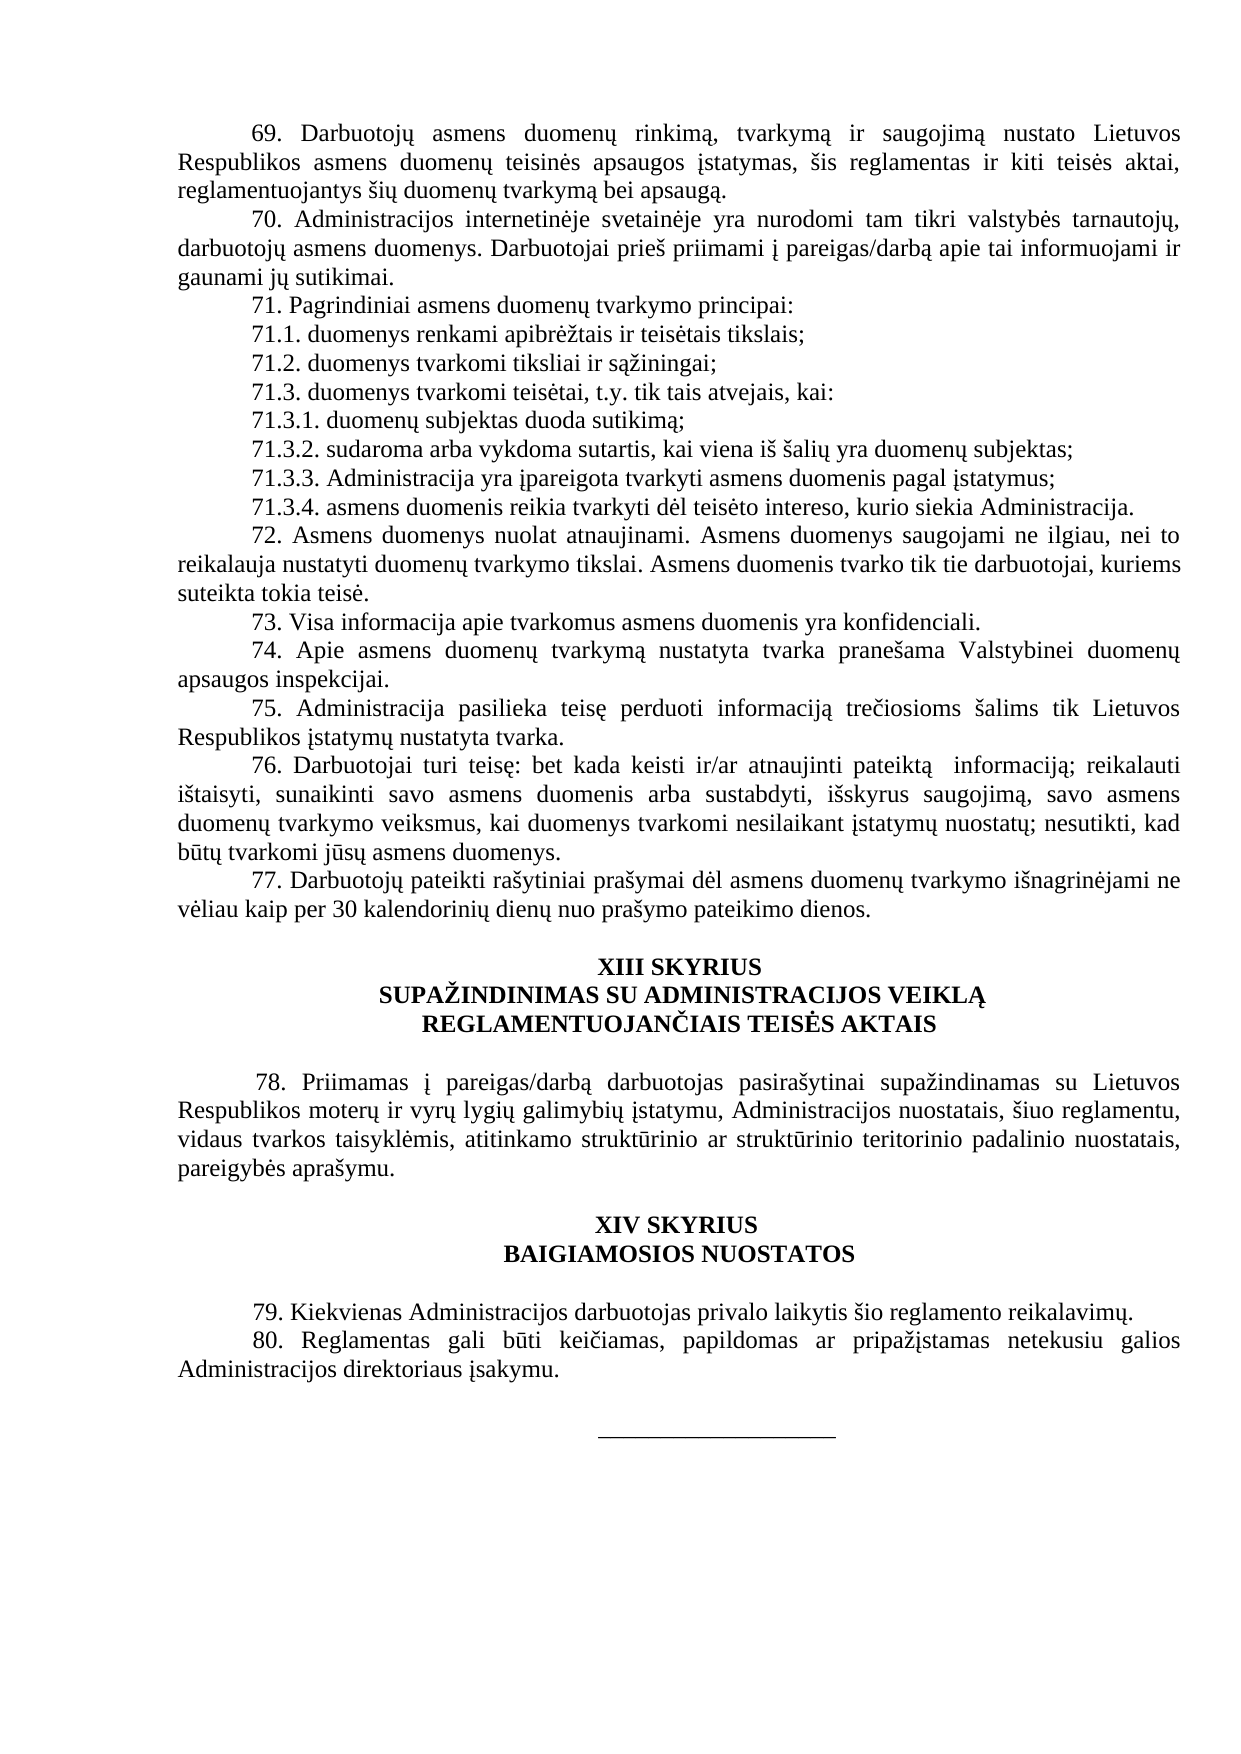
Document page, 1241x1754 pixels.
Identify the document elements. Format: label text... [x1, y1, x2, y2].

text 71.3.3. Administracija yra įpareigota tvarkyti asmens duomenis pagal įstatymus; [177, 463, 1181, 492]
text 72. Asmens duomenys nuolat atnaujinami. Asmens duomenys saugojami ne ilgiau, nei to reikalauja nustatyti duomenų tvarkymo tikslai. Asmens duomenis tvarko tik tie darbuotojai, kuriems suteikta tokia teisė. [177, 521, 1181, 607]
text 75. Administracija pasilieka teisę perduoti informaciją trečiosioms šalims tik Lietuvos Respublikos įstatymų nustatyta tvarka. [177, 693, 1181, 751]
text 71.3. duomenys tvarkomi teisėtai, t.y. tik tais atvejais, kai: [177, 377, 1181, 406]
text 71.1. duomenys renkami apibrėžtais ir teisėtais tikslais; [177, 319, 1181, 348]
text 77. Darbuotojų pateikti rašytiniai prašymai dėl asmens duomenų tvarkymo išnagrinėjami ne vėliau kaip per 30 kalendorinių dienų nuo prašymo pateikimo dienos. [177, 866, 1181, 923]
text 71.3.2. sudaroma arba vykdoma sutartis, kai viena iš šalių yra duomenų subjektas; [177, 434, 1181, 463]
text ___________________ [177, 1412, 1181, 1441]
text XIV skyrius [177, 1211, 1181, 1239]
text 71.3.1. duomenų subjektas duoda sutikimą; [177, 406, 1181, 434]
text 78. Priimamas į pareigas/darbą darbuotojas pasirašytinai supažindinamas su Lietuvos Respublikos moterų ir vyrų lygių galimybių įstatymu, Administracijos nuostatais, šiuo reglamentu, vidaus tvarkos taisyklėmis, atitinkamo struktūrinio ar struktūrinio teritorinio padalinio nuostatais, pareigybės aprašymu. [177, 1067, 1181, 1182]
text XIII skyrius [177, 952, 1181, 981]
text 76. Darbuotojai turi teisę: bet kada keisti ir/ar atnaujinti pateiktą informaciją; reikalauti ištaisyti, sunaikinti savo asmens duomenis arba sustabdyti, išskyrus saugojimą, savo asmens duomenų tvarkymo veiksmus, kai duomenys tvarkomi nesilaikant įstatymų nuostatų; nesutikti, kad būtų tvarkomi jūsų asmens duomenys. [177, 751, 1181, 866]
text 74. Apie asmens duomenų tvarkymą nustatyta tvarka pranešama Valstybinei duomenų apsaugos inspekcijai. [177, 636, 1181, 693]
text BAIGIAMOSIOS NUOSTATOS [177, 1239, 1181, 1268]
text 71.3.4. asmens duomenis reikia tvarkyti dėl teisėto intereso, kurio siekia Administracija. [177, 492, 1181, 521]
text 80. Reglamentas gali būti keičiamas, papildomas ar pripažįstamas netekusiu galios Administracijos direktoriaus įsakymu. [177, 1326, 1181, 1383]
text 71. Pagrindiniai asmens duomenų tvarkymo principai: [177, 291, 1181, 319]
text REGLAMENTUOJANČIAIS TEISĖS AKTAIS [177, 1009, 1181, 1038]
text 71.2. duomenys tvarkomi tiksliai ir sąžiningai; [177, 348, 1181, 377]
text 69. Darbuotojų asmens duomenų rinkimą, tvarkymą ir saugojimą nustato Lietuvos Respublikos asmens duomenų teisinės apsaugos įstatymas, šis reglamentas ir kiti teisės aktai, reglamentuojantys šių duomenų tvarkymą bei apsaugą. [177, 118, 1181, 204]
text 73. Visa informacija apie tvarkomus asmens duomenis yra konfidenciali. [177, 607, 1181, 636]
text 79. Kiekvienas Administracijos darbuotojas privalo laikytis šio reglamento reikalavimų. [177, 1297, 1181, 1326]
text 70. Administracijos internetinėje svetainėje yra nurodomi tam tikri valstybės tarnautojų, darbuotojų asmens duomenys. Darbuotojai prieš priimami į pareigas/darbą apie tai informuojami ir gaunami jų sutikimai. [177, 204, 1181, 291]
text SUPAŽINDINIMAS SU ADMINISTRACIJOS VEIKLĄ [177, 981, 1181, 1009]
